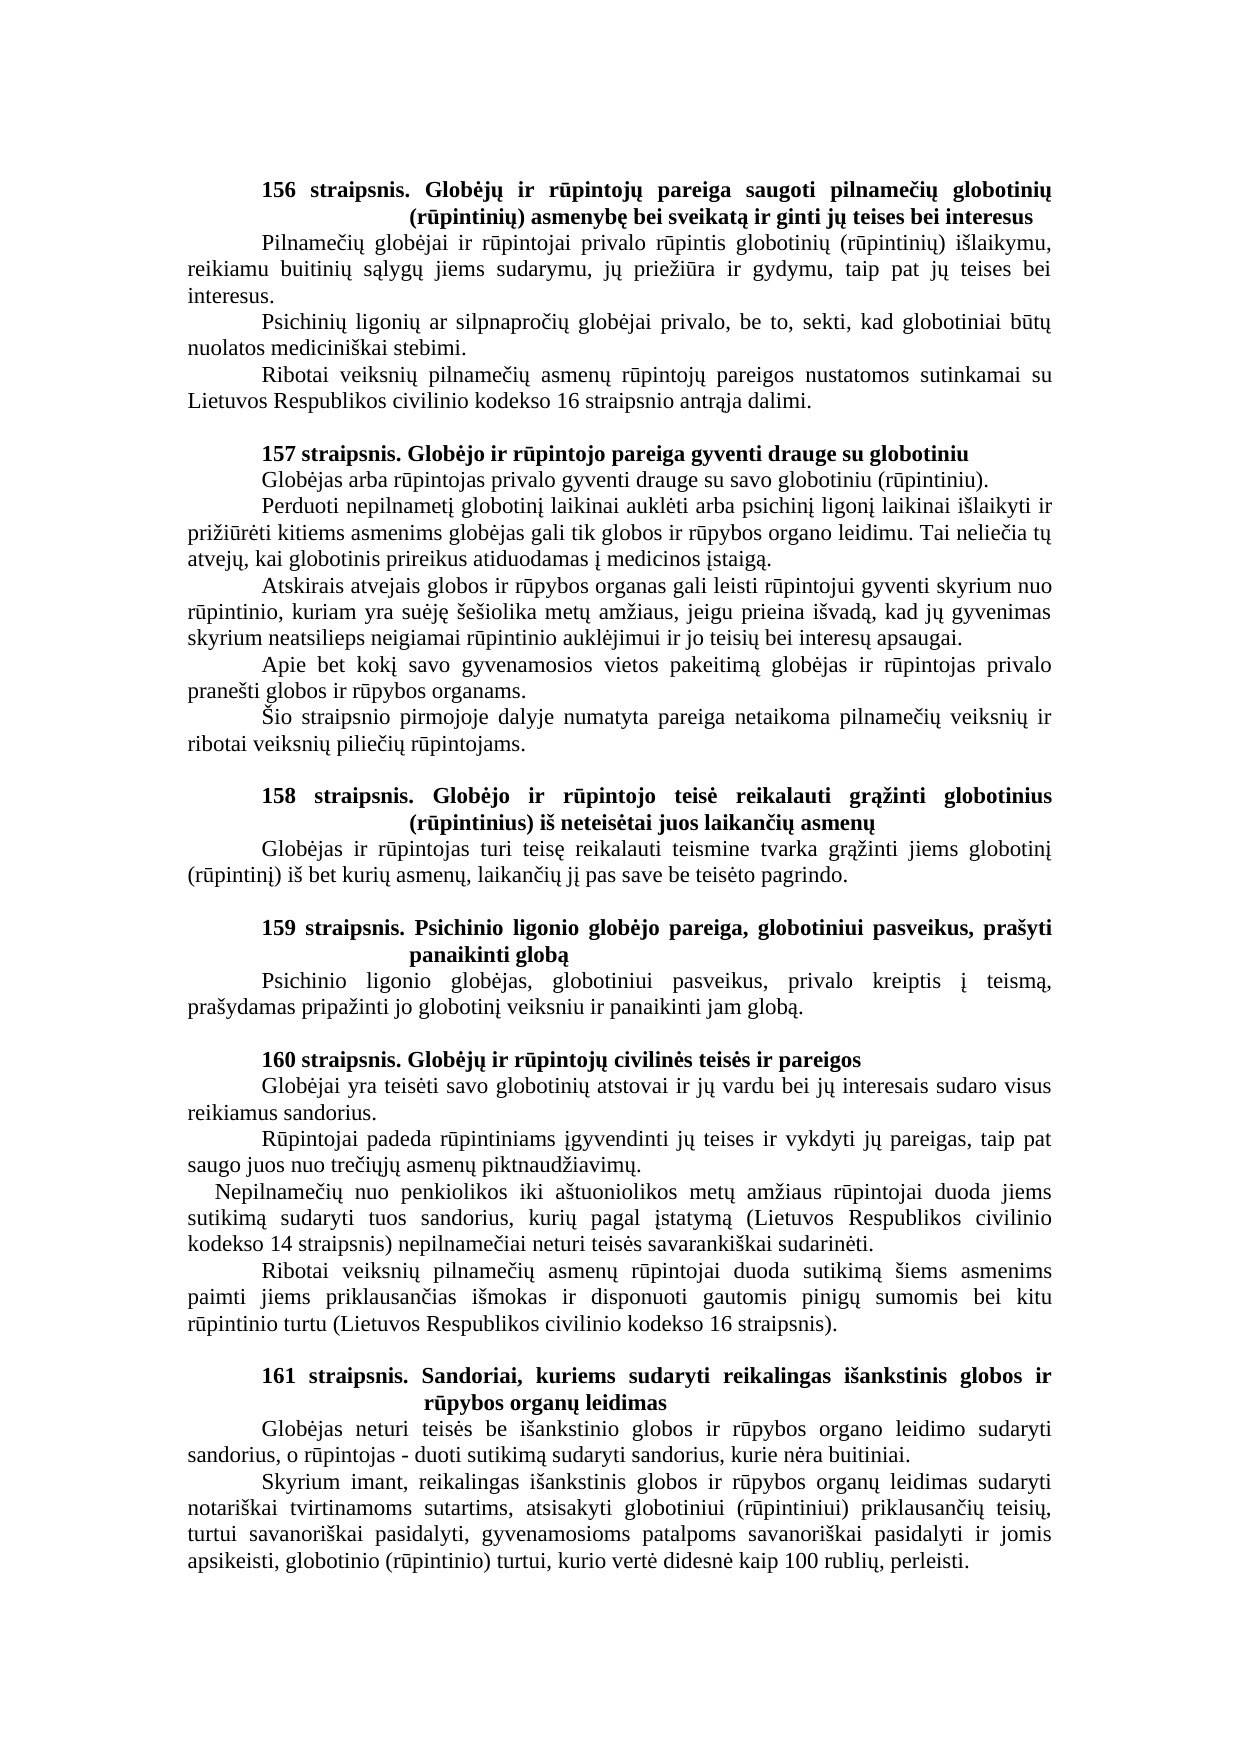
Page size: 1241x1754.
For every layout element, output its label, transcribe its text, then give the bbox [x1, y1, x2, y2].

text 157 straipsnis. Globėjo ir rūpintojo pareiga gyventi drauge su globotiniu [187, 440, 1053, 466]
text 156 straipsnis. Globėjų ir rūpintojų pareiga saugoti pilnamečių globotinių (rūpintinių) asmenybę bei sveikatą ir ginti jų teises bei interesus [261, 176, 1053, 229]
text Pilnamečių globėjai ir rūpintojai privalo rūpintis globotinių (rūpintinių) išlaikymu, reikiamu buitinių sąlygų jiems sudarymu, jų priežiūra ir gydymu, taip pat jų teises bei interesus. [187, 229, 1053, 308]
text Skyrium imant, reikalingas išankstinis globos ir rūpybos organų leidimas sudaryti notariškai tvirtinamoms sutartims, atsisakyti globotiniui (rūpintiniui) priklausančių teisių, turtui savanoriškai pasidalyti, gyvenamosioms patalpoms savanoriškai pasidalyti ir jomis apsikeisti, globotinio (rūpintinio) turtui, kurio vertė didesnė kaip 100 rublių, perleisti. [187, 1468, 1053, 1573]
text 158 straipsnis. Globėjo ir rūpintojo teisė reikalauti grąžinti globotinius (rūpintinius) iš neteisėtai juos laikančių asmenų [261, 782, 1053, 835]
text Psichinio ligonio globėjas, globotiniui pasveikus, privalo kreiptis į teismą, prašydamas pripažinti jo globotinį veiksniu ir panaikinti jam globą. [187, 967, 1053, 1020]
text 159 straipsnis. Psichinio ligonio globėjo pareiga, globotiniui pasveikus, prašyti panaikinti globą [261, 914, 1053, 967]
text Globėjas arba rūpintojas privalo gyventi drauge su savo globotiniu (rūpintiniu). [187, 466, 1053, 493]
text Psichinių ligonių ar silpnapročių globėjai privalo, be to, sekti, kad globotiniai būtų nuolatos mediciniškai stebimi. [187, 308, 1053, 361]
text Globėjai yra teisėti savo globotinių atstovai ir jų vardu bei jų interesais sudaro visus reikiamus sandorius. [187, 1072, 1053, 1125]
text Ribotai veiksnių pilnamečių asmenų rūpintojų pareigos nustatomos sutinkamai su Lietuvos Respublikos civilinio kodekso 16 straipsnio antrąja dalimi. [187, 361, 1053, 413]
text 160 straipsnis. Globėjų ir rūpintojų civilinės teisės ir pareigos [187, 1046, 1053, 1072]
text Globėjas ir rūpintojas turi teisę reikalauti teismine tvarka grąžinti jiems globotinį (rūpintinį) iš bet kurių asmenų, laikančių jį pas save be teisėto pagrindo. [187, 835, 1053, 888]
text Perduoti nepilnametį globotinį laikinai auklėti arba psichinį ligonį laikinai išlaikyti ir prižiūrėti kitiems asmenims globėjas gali tik globos ir rūpybos organo leidimu. Tai neliečia tų atvejų, kai globotinis prireikus atiduodamas į medicinos įstaigą. [187, 493, 1053, 572]
text Nepilnamečių nuo penkiolikos iki aštuoniolikos metų amžiaus rūpintojai duoda jiems sutikimą sudaryti tuos sandorius, kurių pagal įstatymą (Lietuvos Respublikos civilinio kodekso 14 straipsnis) nepilnamečiai neturi teisės savarankiškai sudarinėti. [187, 1178, 1053, 1257]
text Ribotai veiksnių pilnamečių asmenų rūpintojai duoda sutikimą šiems asmenims paimti jiems priklausančias išmokas ir disponuoti gautomis pinigų sumomis bei kitu rūpintinio turtu (Lietuvos Respublikos civilinio kodekso 16 straipsnis). [187, 1257, 1053, 1336]
text Globėjas neturi teisės be išankstinio globos ir rūpybos organo leidimo sudaryti sandorius, o rūpintojas - duoti sutikimą sudaryti sandorius, kurie nėra buitiniai. [187, 1415, 1053, 1468]
text 161 straipsnis. Sandoriai, kuriems sudaryti reikalingas išankstinis globos ir rūpybos organų leidimas [261, 1362, 1053, 1415]
text Apie bet kokį savo gyvenamosios vietos pakeitimą globėjas ir rūpintojas privalo pranešti globos ir rūpybos organams. [187, 651, 1053, 703]
text Rūpintojai padeda rūpintiniams įgyvendinti jų teises ir vykdyti jų pareigas, taip pat saugo juos nuo trečiųjų asmenų piktnaudžiavimų. [187, 1125, 1053, 1178]
text Atskirais atvejais globos ir rūpybos organas gali leisti rūpintojui gyventi skyrium nuo rūpintinio, kuriam yra suėję šešiolika metų amžiaus, jeigu prieina išvadą, kad jų gyvenimas skyrium neatsilieps neigiamai rūpintinio auklėjimui ir jo teisių bei interesų apsaugai. [187, 572, 1053, 651]
text Šio straipsnio pirmojoje dalyje numatyta pareiga netaikoma pilnamečių veiksnių ir ribotai veiksnių piliečių rūpintojams. [187, 703, 1053, 756]
